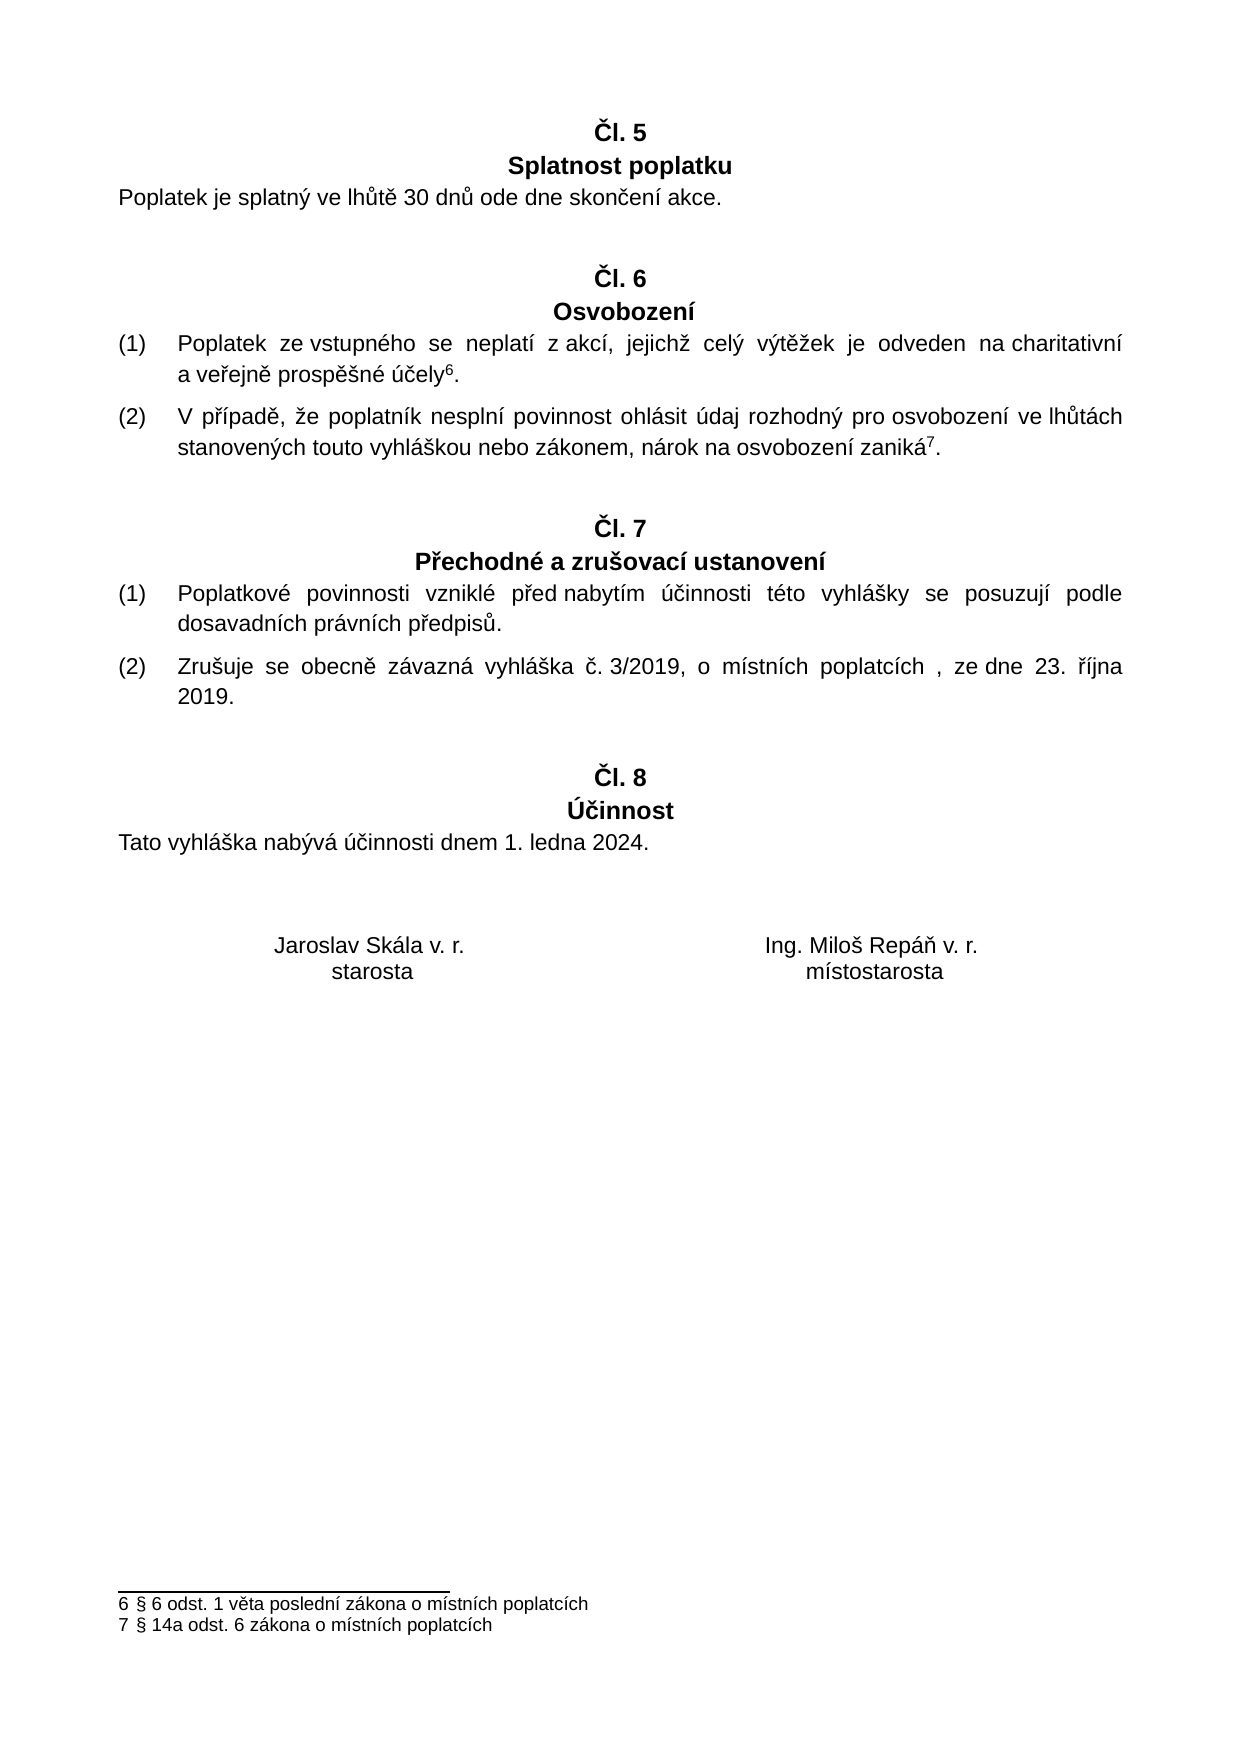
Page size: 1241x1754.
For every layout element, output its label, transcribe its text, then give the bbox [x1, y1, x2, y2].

subtitle Čl. 5 Splatnost poplatku [118, 118, 1122, 180]
text Tato vyhláška nabývá účinnosti dnem 1. ledna 2024. [118, 829, 1122, 856]
table_header Jaroslav Skála v. r. starosta [118, 872, 620, 990]
list § 14a odst. 6 zákona o místních poplatcích [118, 1614, 1122, 1635]
subtitle Čl. 7 Přechodné a zrušovací ustanovení [118, 514, 1122, 576]
list § 6 odst. 1 věta poslední zákona o místních poplatcích [118, 1592, 1122, 1614]
subtitle Čl. 6 Osvobození [118, 264, 1122, 326]
table_cell [118, 990, 620, 1108]
subtitle Čl. 8 Účinnost [118, 763, 1122, 825]
list V případě, že poplatník nesplní povinnost ohlásit údaj rozhodný pro osvobození ve lhůtách stanovených touto vyhláškou nebo zákonem, nárok na osvobození zaniká. [118, 403, 1122, 460]
list Poplatkové povinnosti vzniklé před nabytím účinnosti této vyhlášky se posuzují podle dosavadních právních předpisů. [118, 580, 1122, 636]
list Poplatek ze vstupného se neplatí z akcí, jejichž celý výtěžek je odveden na charitativní a veřejně prospěšné účely. [118, 330, 1122, 387]
list Zrušuje se obecně závazná vyhláška č. 3/2019, o místních poplatcích , ze dne 23. října 2019. [118, 653, 1122, 709]
table_header Ing. Miloš Repáň v. r. místostarosta [620, 872, 1122, 990]
table_cell [620, 990, 1122, 1108]
text Poplatek je splatný ve lhůtě 30 dnů ode dne skončení akce. [118, 184, 1122, 211]
